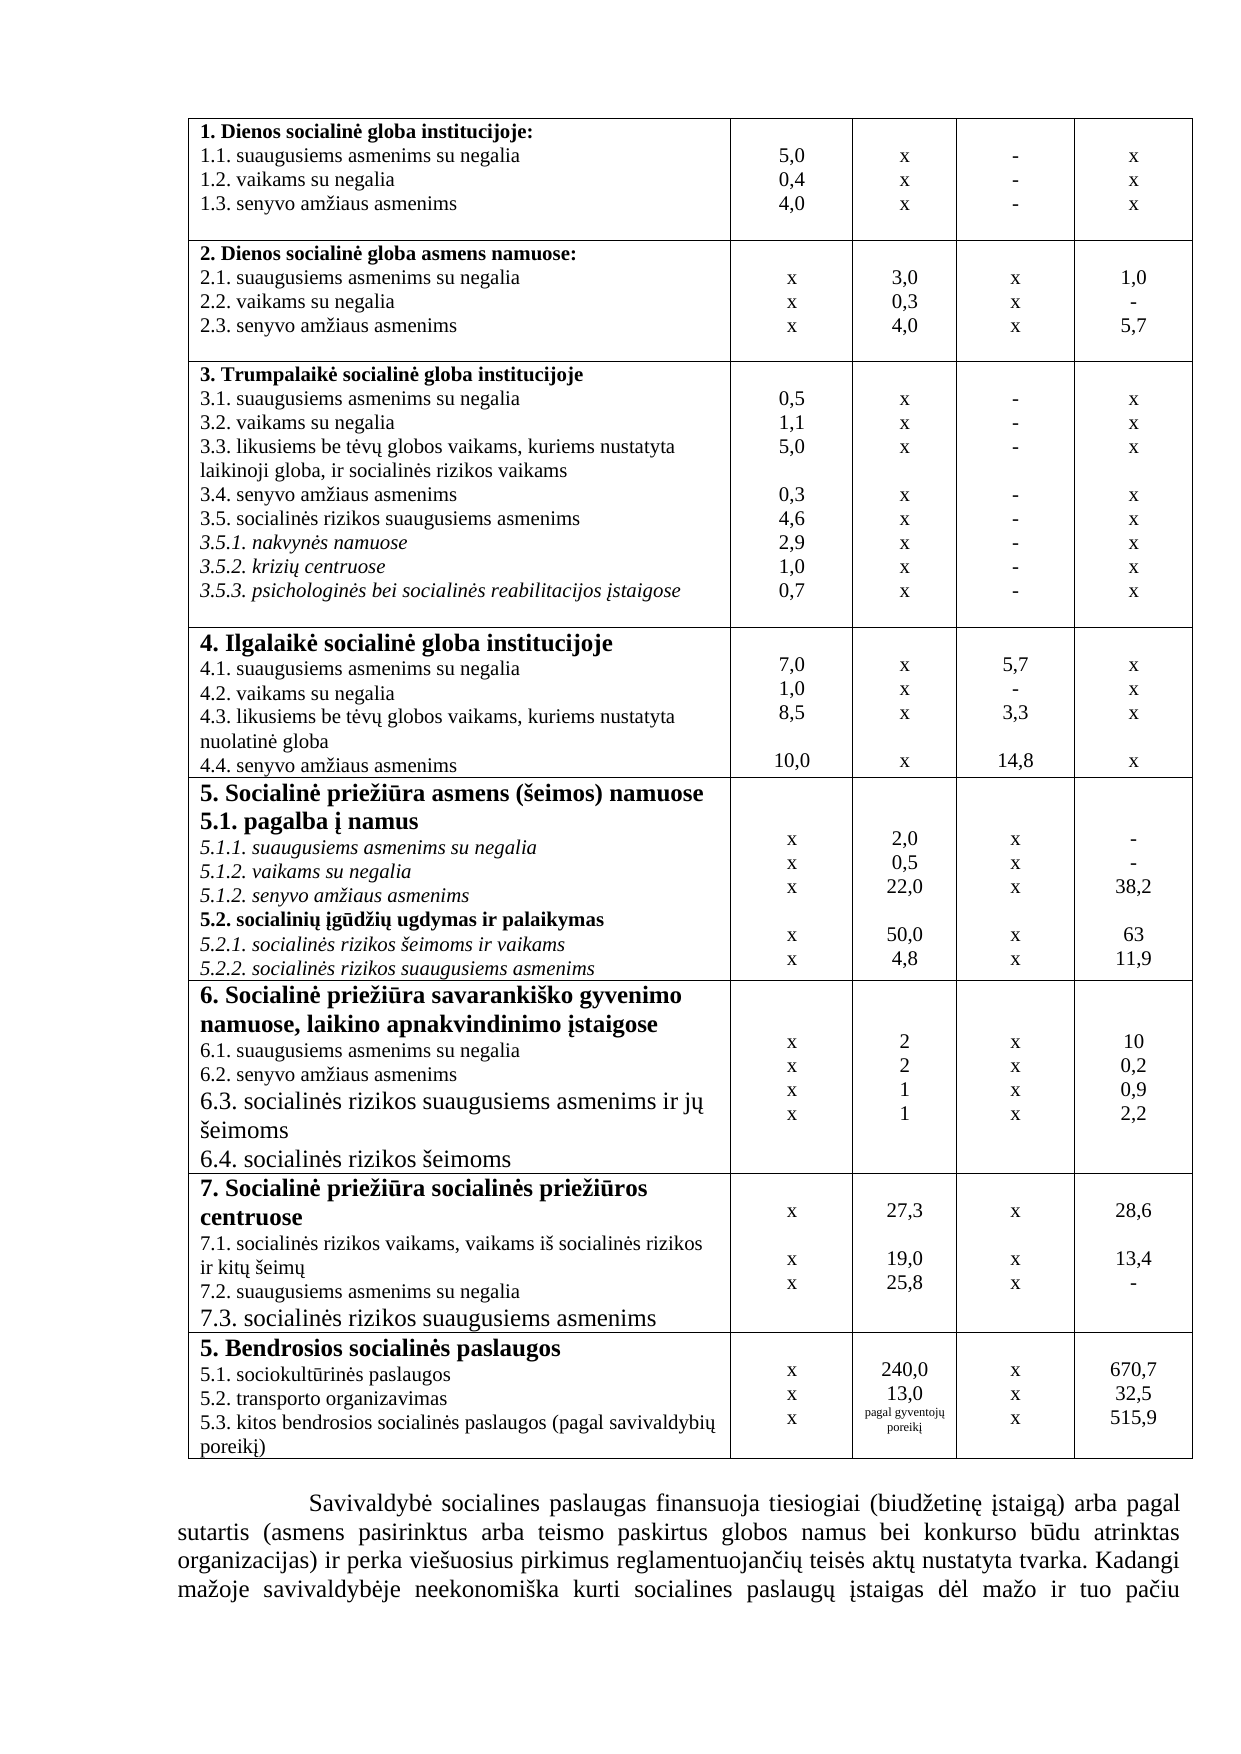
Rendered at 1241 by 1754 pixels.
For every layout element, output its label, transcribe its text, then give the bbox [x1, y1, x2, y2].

table_cell 7. Socialinė priežiūra socialinės priežiūros centruose 7.1. socialinės rizikos vaikams, vaikams iš socialinės rizikos ir kitų šeimų 7.2. suaugusiems asmenims su negalia 7.3. socialinės rizikos suaugusiems asmenims [189, 1174, 730, 1332]
table_cell 6. Socialinė priežiūra savarankiško gyvenimo namuose, laikino apnakvindinimo įstaigose 6.1. suaugusiems asmenims su negalia 6.2. senyvo amžiaus asmenims 6.3. socialinės rizikos suaugusiems asmenims ir jų šeimoms 6.4. socialinės rizikos šeimoms [189, 981, 730, 1172]
table_cell 3. Trumpalaikė socialinė globa institucijoje 3.1. suaugusiems asmenims su negalia 3.2. vaikams su negalia 3.3. likusiems be tėvų globos vaikams, kuriems nustatyta laikinoji globa, ir socialinės rizikos vaikams 3.4. senyvo amžiaus asmenims 3.5. socialinės rizikos suaugusiems asmenims 3.5.1. nakvynės namuose 3.5.2. krizių centruose 3.5.3. psichologinės bei socialinės reabilitacijos įstaigose [189, 362, 730, 627]
table_cell 4. Ilgalaikė socialinė globa institucijoje 4.1. suaugusiems asmenims su negalia 4.2. vaikams su negalia 4.3. likusiems be tėvų globos vaikams, kuriems nustatyta nuolatinė globa 4.4. senyvo amžiaus asmenims [189, 628, 730, 777]
table_cell x x x [957, 1174, 1074, 1332]
table_cell 1. Dienos socialinė globa institucijoje: 1.1. suaugusiems asmenims su negalia 1.2. vaikams su negalia 1.3. senyvo amžiaus asmenims [189, 119, 730, 239]
table_cell x x x [731, 1174, 852, 1332]
table_cell - - - - - - - - [957, 362, 1074, 627]
table_cell 2,0 0,5 22,0 50,0 4,8 [853, 778, 956, 979]
table_cell 27,3 19,0 25,8 [853, 1174, 956, 1332]
table_cell x x x x x x x x [853, 362, 956, 627]
table_cell 3,0 0,3 4,0 [853, 241, 956, 361]
table_cell - - 38,2 63 11,9 [1075, 778, 1192, 979]
table_cell x x x x x x x x [1075, 362, 1192, 627]
table_cell 670,7 32,5 515,9 [1075, 1333, 1192, 1458]
table_cell 2. Dienos socialinė globa asmens namuose: 2.1. suaugusiems asmenims su negalia 2.2. vaikams su negalia 2.3. senyvo amžiaus asmenims [189, 241, 730, 361]
table_cell x x x x [853, 628, 956, 777]
table_cell 240,0 13,0 pagal gyventojų poreikį [853, 1333, 956, 1458]
table_cell x x x x [1075, 628, 1192, 777]
table_cell x x x x [957, 981, 1074, 1172]
table_cell 1,0 - 5,7 [1075, 241, 1192, 361]
text Savivaldybė socialines paslaugas finansuoja tiesiogiai (biudžetinę įstaigą) arba pagal sutartis (asmens pasirinktus arba teismo paskirtus globos namus bei konkurso būdu atrinktas organizacijas) ir perka viešuosius pirkimus reglamentuojančių teisės aktų nustatyta tvarka. Kadangi mažoje savivaldybėje neekonomiška kurti socialines paslaugų įstaigas dėl mažo ir tuo pačiu [177, 1488, 1181, 1603]
table_cell x x x [957, 241, 1074, 361]
table_cell 10 0,2 0,9 2,2 [1075, 981, 1192, 1172]
table_cell x x x x x [957, 778, 1074, 979]
table_cell x x x x [731, 981, 852, 1172]
table_cell 5. Bendrosios socialinės paslaugos 5.1. sociokultūrinės paslaugos 5.2. transporto organizavimas 5.3. kitos bendrosios socialinės paslaugos (pagal savivaldybių poreikį) [189, 1333, 730, 1458]
table_cell x x x [853, 119, 956, 239]
table_cell 7,0 1,0 8,5 10,0 [731, 628, 852, 777]
table_cell 5,0 0,4 4,0 [731, 119, 852, 239]
table_cell 0,5 1,1 5,0 0,3 4,6 2,9 1,0 0,7 [731, 362, 852, 627]
table_cell x x x [957, 1333, 1074, 1458]
table_cell 28,6 13,4 - [1075, 1174, 1192, 1332]
table_cell 5. Socialinė priežiūra asmens (šeimos) namuose 5.1. pagalba į namus 5.1.1. suaugusiems asmenims su negalia 5.1.2. vaikams su negalia 5.1.2. senyvo amžiaus asmenims 5.2. socialinių įgūdžių ugdymas ir palaikymas 5.2.1. socialinės rizikos šeimoms ir vaikams 5.2.2. socialinės rizikos suaugusiems asmenims [189, 778, 730, 979]
table_cell - - - [957, 119, 1074, 239]
table_cell x x x [1075, 119, 1192, 239]
table_cell 5,7 - 3,3 14,8 [957, 628, 1074, 777]
table_cell 2 2 1 1 [853, 981, 956, 1172]
table_cell x x x [731, 241, 852, 361]
table_cell x x x [731, 1333, 852, 1458]
table_cell x x x x x [731, 778, 852, 979]
